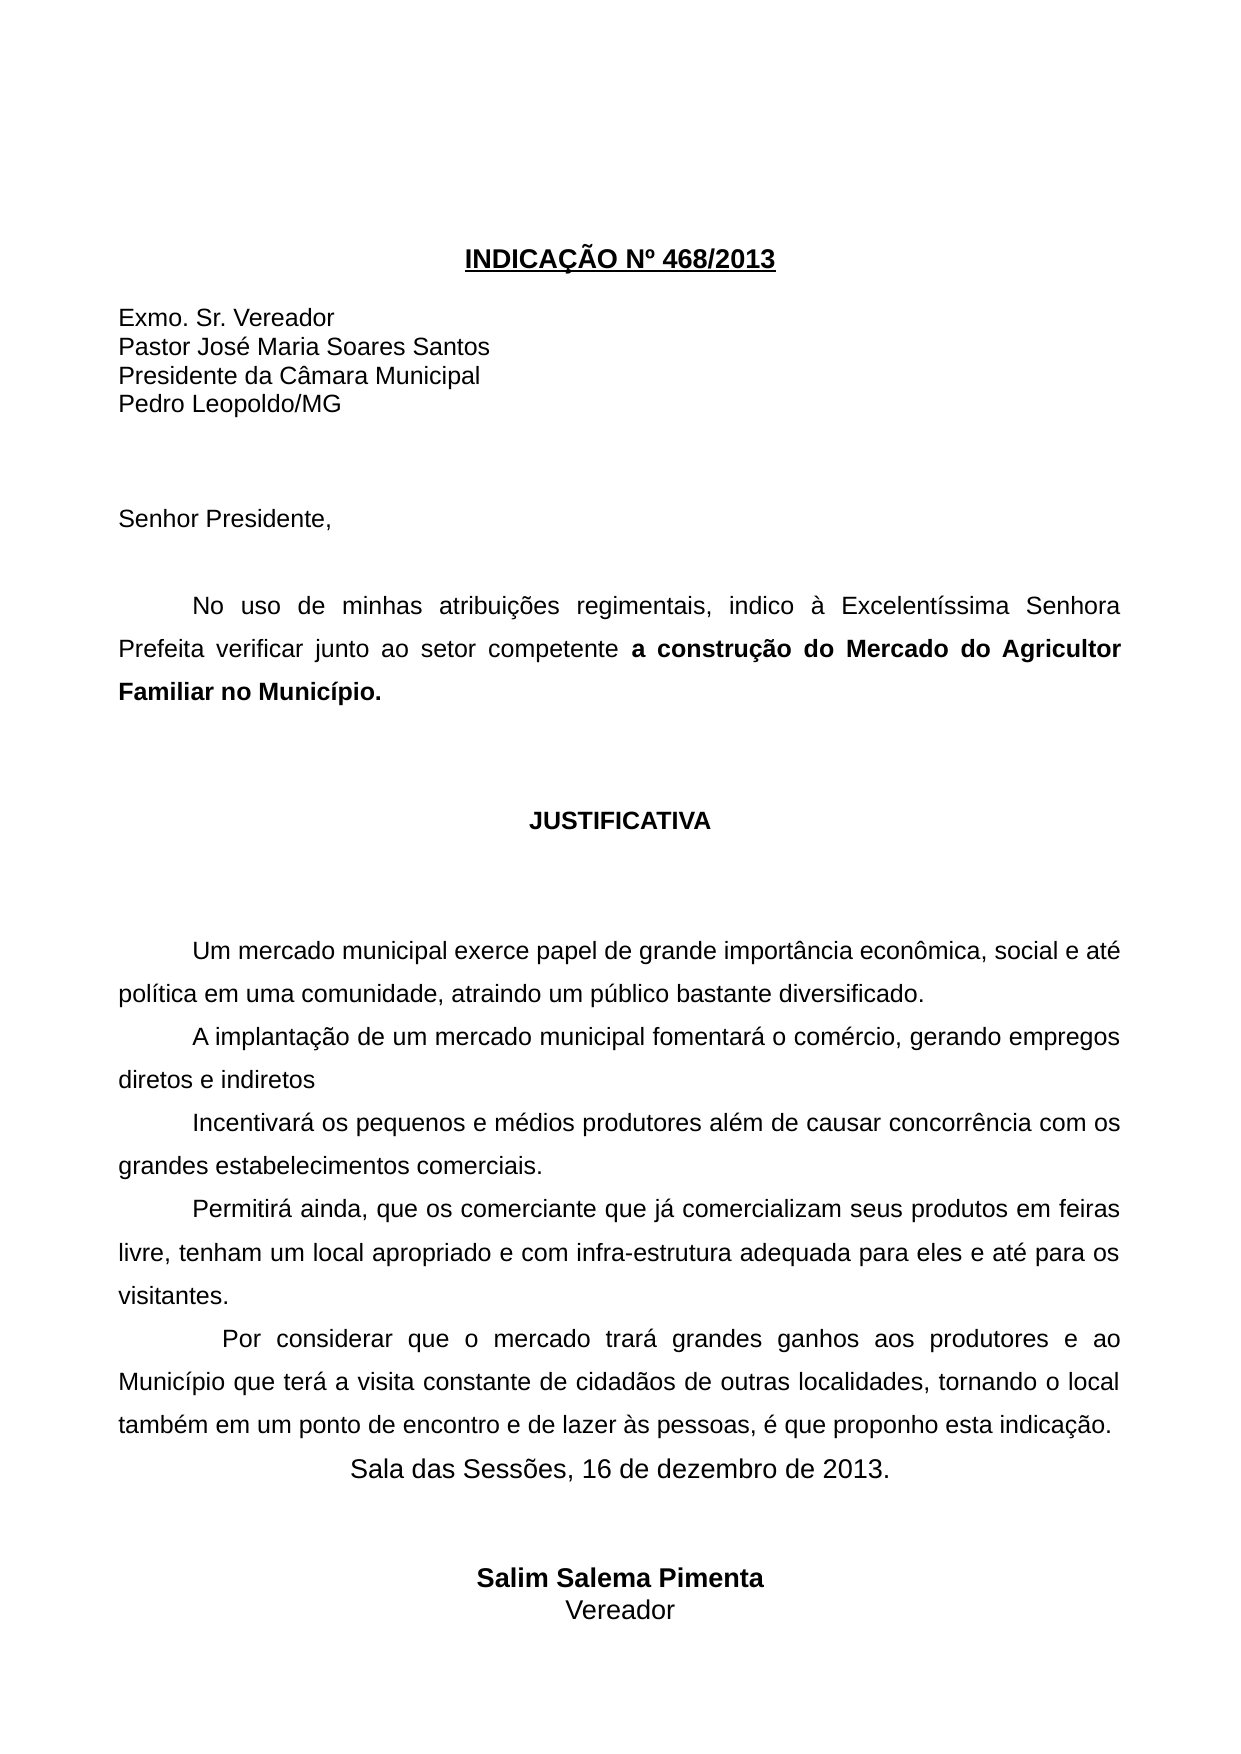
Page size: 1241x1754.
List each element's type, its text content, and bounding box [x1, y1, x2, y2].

text Vereador [118, 1594, 1122, 1625]
text A implantação de um mercado municipal fomentará o comércio, gerando empregos diretos e indiretos [118, 1022, 1122, 1094]
text Presidente da Câmara Municipal [118, 361, 1122, 389]
text Sala das Sessões, 16 de dezembro de 2013. [118, 1453, 1122, 1484]
text Por considerar que o mercado trará grandes ganhos aos produtores e ao Município que terá a visita constante de cidadãos de outras localidades, tornando o local também em um ponto de encontro e de lazer às pessoas, é que proponho esta indicação. [118, 1324, 1122, 1439]
text Senhor Presidente, [118, 504, 1122, 533]
text No uso de minhas atribuições regimentais, indico à Excelentíssima Senhora Prefeita verificar junto ao setor competente a construção do Mercado do Agricultor Familiar no Município. [118, 591, 1122, 706]
text Exmo. Sr. Vereador [118, 303, 1122, 332]
text INDICAÇÃO Nº 468/2013 [118, 243, 1122, 274]
text Permitirá ainda, que os comerciante que já comercializam seus produtos em feiras livre, tenham um local apropriado e com infra-estrutura adequada para eles e até para os visitantes. [118, 1194, 1122, 1309]
text Salim Salema Pimenta [118, 1562, 1122, 1594]
text JUSTIFICATIVA [118, 806, 1122, 835]
text Pedro Leopoldo/MG [118, 389, 1122, 418]
text Um mercado municipal exerce papel de grande importância econômica, social e até política em uma comunidade, atraindo um público bastante diversificado. [118, 936, 1122, 1007]
text Incentivará os pequenos e médios produtores além de causar concorrência com os grandes estabelecimentos comerciais. [118, 1108, 1122, 1180]
text Pastor José Maria Soares Santos [118, 332, 1122, 361]
